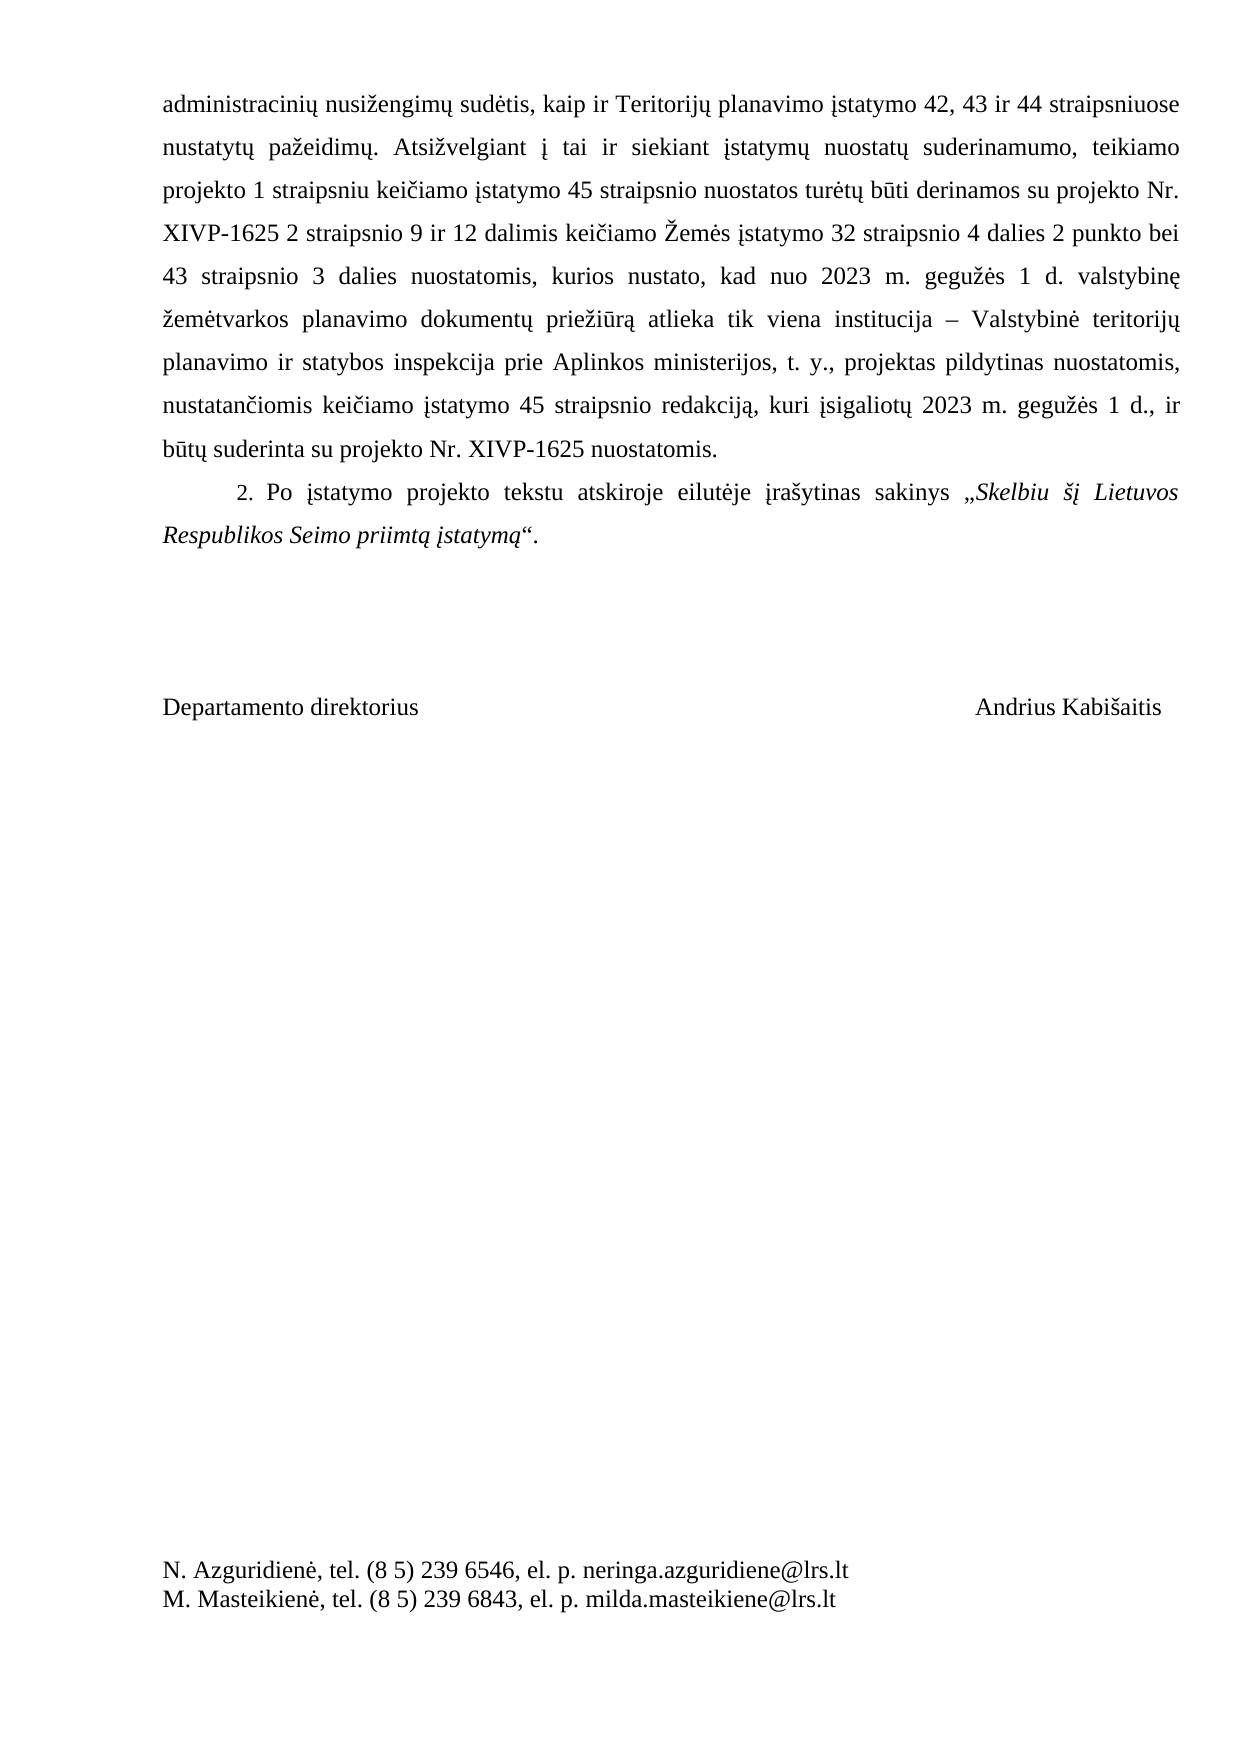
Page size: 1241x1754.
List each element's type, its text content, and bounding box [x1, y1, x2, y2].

text Departamento direktorius Andrius Kabišaitis [162, 692, 1181, 721]
text M. Masteikienė, tel. (8 5) 239 6843, el. p. milda.masteikiene@lrs.lt [162, 1584, 1181, 1612]
list administracinių nusižengimų sudėtis, kaip ir Teritorijų planavimo įstatymo 42, 43 ir 44 straipsniuose nustatytų pažeidimų. Atsižvelgiant į tai ir siekiant įstatymų nuostatų suderinamumo, teikiamo projekto 1 straipsniu keičiamo įstatymo 45 straipsnio nuostatos turėtų būti derinamos su projekto Nr. XIVP-1625 2 straipsnio 9 ir 12 dalimis keičiamo Žemės įstatymo 32 straipsnio 4 dalies 2 punkto bei 43 straipsnio 3 dalies nuostatomis, kurios nustato, kad nuo 2023 m. gegužės 1 d. valstybinę žemėtvarkos planavimo dokumentų priežiūrą atlieka tik viena institucija – Valstybinė teritorijų planavimo ir statybos inspekcija prie Aplinkos ministerijos, t. y., projektas pildytinas nuostatomis, nustatančiomis keičiamo įstatymo 45 straipsnio redakciją, kuri įsigaliotų 2023 m. gegužės 1 d., ir būtų suderinta su projekto Nr. XIVP-1625 nuostatomis. [162, 89, 1181, 462]
text N. Azguridienė, tel. (8 5) 239 6546, el. p. neringa.azguridiene@lrs.lt [162, 1555, 1181, 1584]
list Po įstatymo projekto tekstu atskiroje eilutėje įrašytinas sakinys „Skelbiu šį Lietuvos Respublikos Seimo priimtą įstatymą“. [162, 477, 1181, 549]
